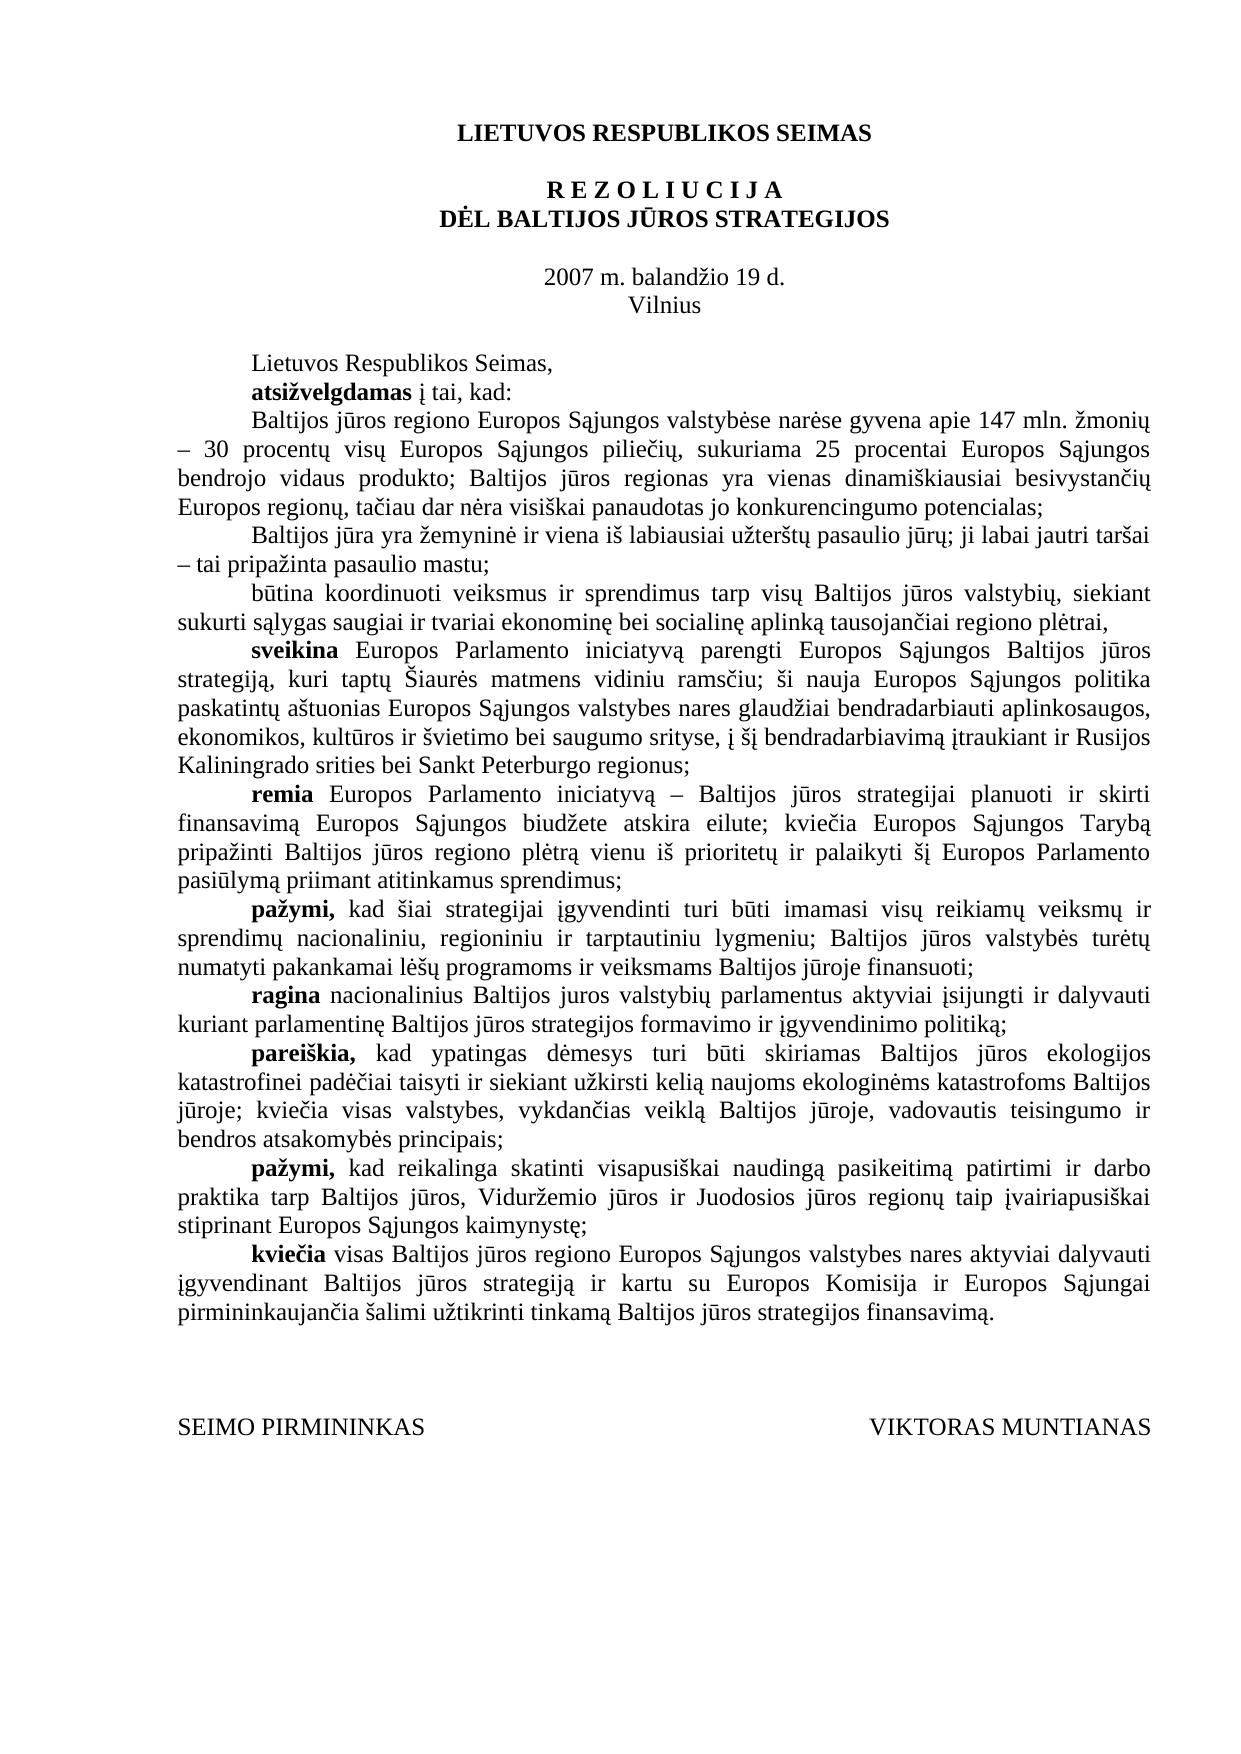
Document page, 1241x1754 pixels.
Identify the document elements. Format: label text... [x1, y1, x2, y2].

text Lietuvos Respublikos Seimas, [177, 348, 1152, 377]
text atsižvelgdamas į tai, kad: [177, 377, 1152, 406]
text LIETUVOS RESPUBLIKOS SEIMAS [177, 118, 1152, 147]
text pažymi, kad reikalinga skatinti visapusiškai naudingą pasikeitimą patirtimi ir darbo praktika tarp Baltijos jūros, Viduržemio jūros ir Juodosios jūros regionų taip įvairiapusiškai stiprinant Europos Sąjungos kaimynystę; [177, 1153, 1152, 1239]
text 2007 m. balandžio 19 d. [177, 262, 1152, 291]
text pažymi, kad šiai strategijai įgyvendinti turi būti imamasi visų reikiamų veiksmų ir sprendimų nacionaliniu, regioniniu ir tarptautiniu lygmeniu; Baltijos jūros valstybės turėtų numatyti pakankamai lėšų programoms ir veiksmams Baltijos jūroje finansuoti; [177, 894, 1152, 981]
text ragina nacionalinius Baltijos juros valstybių parlamentus aktyviai įsijungti ir dalyvauti kuriant parlamentinę Baltijos jūros strategijos formavimo ir įgyvendinimo politiką; [177, 981, 1152, 1038]
text R E Z O L I U C I J A [177, 176, 1152, 204]
text būtina koordinuoti veiksmus ir sprendimus tarp visų Baltijos jūros valstybių, siekiant sukurti sąlygas saugiai ir tvariai ekonominę bei socialinę aplinką tausojančiai regiono plėtrai, [177, 578, 1152, 636]
text Vilnius [177, 291, 1152, 319]
text DĖL BALTIJOS JŪROS STRATEGIJOS [177, 204, 1152, 233]
text kviečia visas Baltijos jūros regiono Europos Sąjungos valstybes nares aktyviai dalyvauti įgyvendinant Baltijos jūros strategiją ir kartu su Europos Komisija ir Europos Sąjungai pirmininkaujančia šalimi užtikrinti tinkamą Baltijos jūros strategijos finansavimą. [177, 1239, 1152, 1326]
text remia Europos Parlamento iniciatyvą – Baltijos jūros strategijai planuoti ir skirti finansavimą Europos Sąjungos biudžete atskira eilute; kviečia Europos Sąjungos Tarybą pripažinti Baltijos jūros regiono plėtrą vienu iš prioritetų ir palaikyti šį Europos Parlamento pasiūlymą priimant atitinkamus sprendimus; [177, 779, 1152, 894]
text SEIMO PIRMININKAS VIKTORAS MUNTIANAS [177, 1412, 1152, 1441]
text pareiškia, kad ypatingas dėmesys turi būti skiriamas Baltijos jūros ekologijos katastrofinei padėčiai taisyti ir siekiant užkirsti kelią naujoms ekologinėms katastrofoms Baltijos jūroje; kviečia visas valstybes, vykdančias veiklą Baltijos jūroje, vadovautis teisingumo ir bendros atsakomybės principais; [177, 1038, 1152, 1153]
text Baltijos jūra yra žemyninė ir viena iš labiausiai užterštų pasaulio jūrų; ji labai jautri taršai – tai pripažinta pasaulio mastu; [177, 521, 1152, 578]
text sveikina Europos Parlamento iniciatyvą parengti Europos Sąjungos Baltijos jūros strategiją, kuri taptų Šiaurės matmens vidiniu ramsčiu; ši nauja Europos Sąjungos politika paskatintų aštuonias Europos Sąjungos valstybes nares glaudžiai bendradarbiauti aplinkosaugos, ekonomikos, kultūros ir švietimo bei saugumo srityse, į šį bendradarbiavimą įtraukiant ir Rusijos Kaliningrado srities bei Sankt Peterburgo regionus; [177, 636, 1152, 779]
text Baltijos jūros regiono Europos Sąjungos valstybėse narėse gyvena apie 147 mln. žmonių – 30 procentų visų Europos Sąjungos piliečių, sukuriama 25 procentai Europos Sąjungos bendrojo vidaus produkto; Baltijos jūros regionas yra vienas dinamiškiausiai besivystančių Europos regionų, tačiau dar nėra visiškai panaudotas jo konkurencingumo potencialas; [177, 406, 1152, 521]
